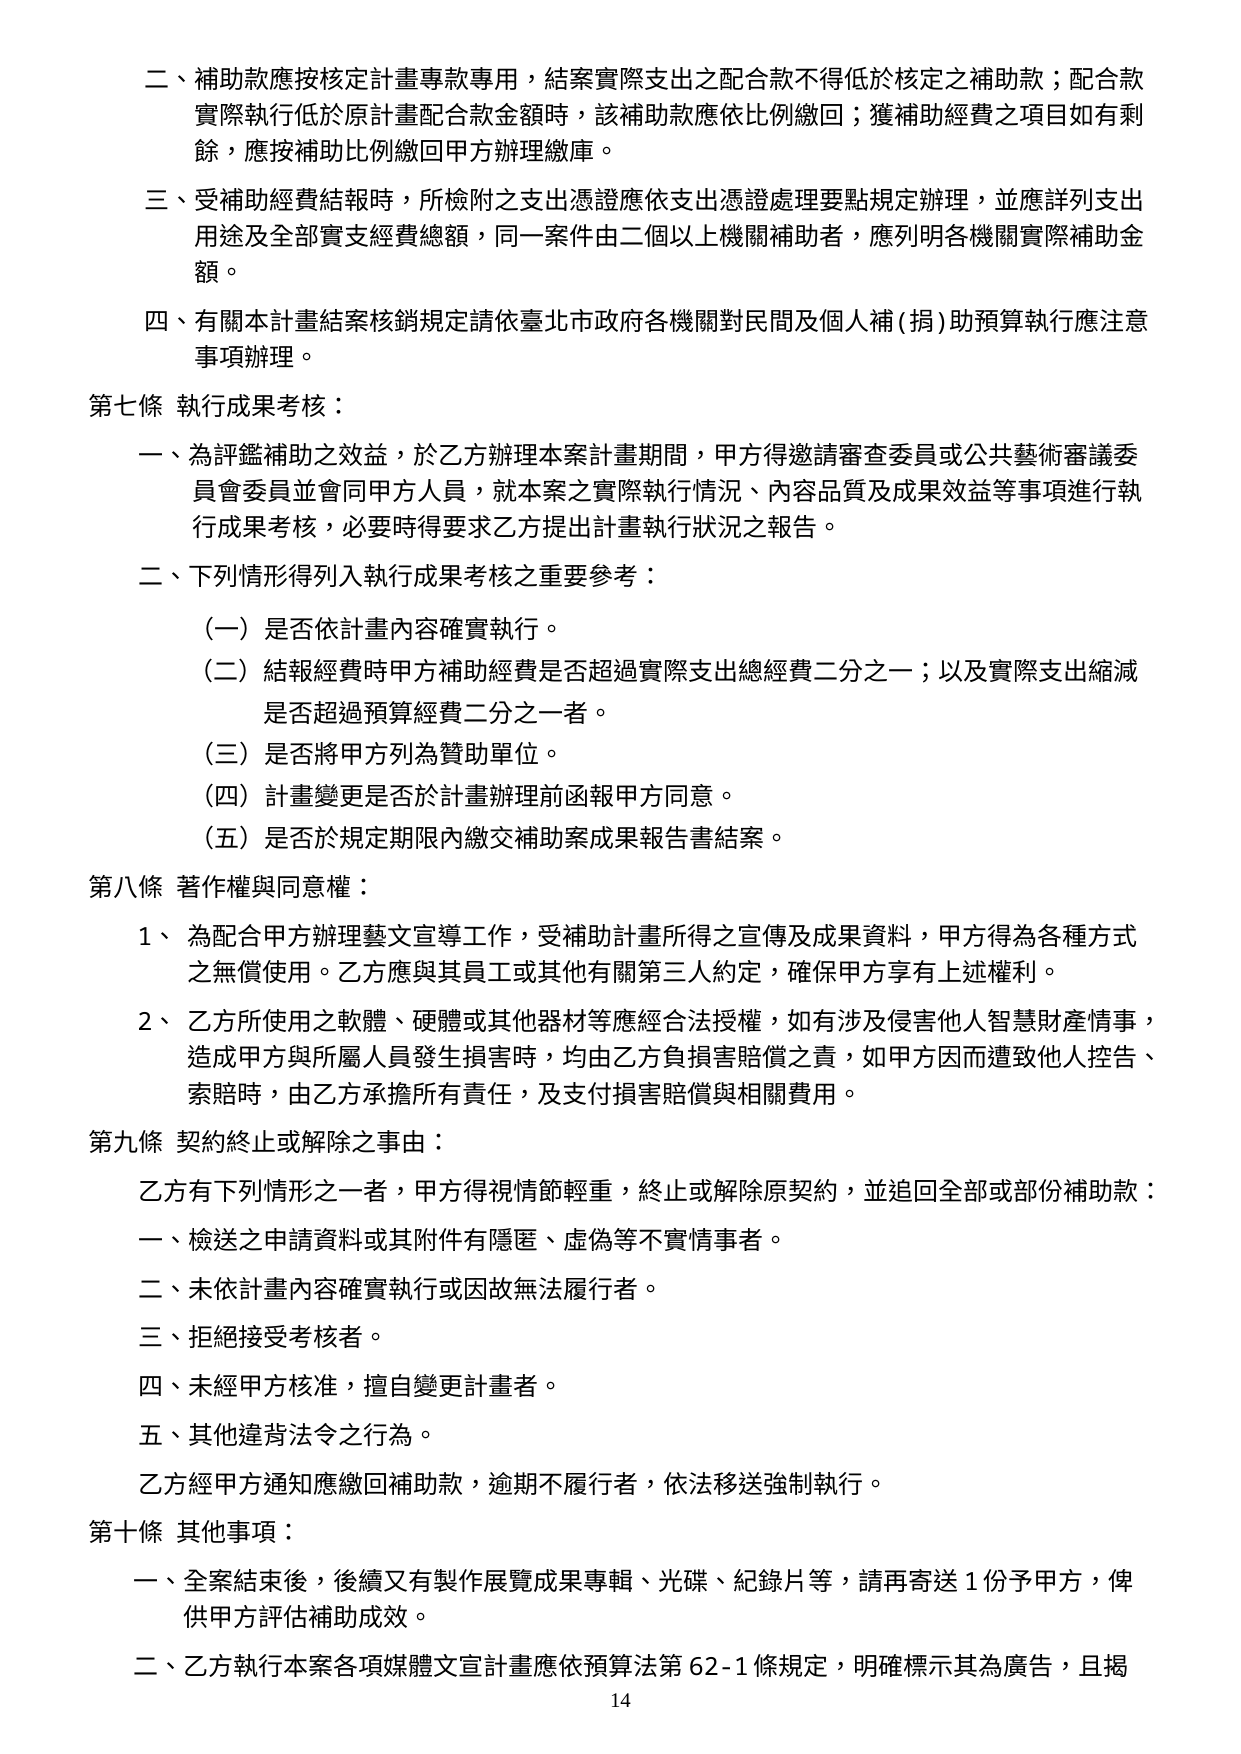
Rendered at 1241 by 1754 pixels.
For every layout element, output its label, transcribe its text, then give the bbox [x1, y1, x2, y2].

text 二、乙方執行本案各項媒體文宣計畫應依預算法第62-1條規定，明確標示其為廣告，且揭 [134, 1647, 1152, 1683]
text 五、其他違背法令之行為。 [89, 1415, 1152, 1452]
text 第七條 執行成果考核： [89, 387, 1152, 423]
text （五）是否於規定期限內繳交補助案成果報告書結案。 [189, 814, 1152, 855]
text 一、檢送之申請資料或其附件有隱匿、虛偽等不實情事者。 [89, 1220, 1152, 1257]
text 四、未經甲方核准，擅自變更計畫者。 [89, 1367, 1152, 1403]
text 二、未依計畫內容確實執行或因故無法履行者。 [89, 1269, 1152, 1305]
text 乙方經甲方通知應繳回補助款，逾期不履行者，依法移送強制執行。 [89, 1464, 1152, 1500]
text 二、下列情形得列入執行成果考核之重要參考： [89, 557, 1152, 593]
list 乙方所使用之軟體、硬體或其他器材等應經合法授權，如有涉及侵害他人智慧財產情事，造成甲方與所屬人員發生損害時，均由乙方負損害賠償之責，如甲方因而遭致他人控告、索賠時，由乙方承擔所有責任，及支付損害賠償與相關費用。 [137, 1002, 1152, 1110]
text （二）結報經費時甲方補助經費是否超過實際支出總經費二分之一；以及實際支出縮減是否超過預算經費二分之一者。 [189, 647, 1152, 730]
text 二、補助款應按核定計畫專款專用，結案實際支出之配合款不得低於核定之補助款；配合款實際執行低於原計畫配合款金額時，該補助款應依比例繳回；獲補助經費之項目如有剩餘，應按補助比例繳回甲方辦理繳庫。 [144, 59, 1152, 168]
text 第九條 契約終止或解除之事由： [89, 1123, 1152, 1159]
text 第八條 著作權與同意權： [89, 868, 1152, 904]
text （一）是否依計畫內容確實執行。 [189, 605, 1152, 647]
text （四）計畫變更是否於計畫辦理前函報甲方同意。 [189, 772, 1152, 814]
text 三、拒絕接受考核者。 [89, 1318, 1152, 1354]
list 為配合甲方辦理藝文宣導工作，受補助計畫所得之宣傳及成果資料，甲方得為各種方式之無償使用。乙方應與其員工或其他有關第三人約定，確保甲方享有上述權利。 [137, 917, 1152, 989]
text 一、為評鑑補助之效益，於乙方辦理本案計畫期間，甲方得邀請審查委員或公共藝術審議委員會委員並會同甲方人員，就本案之實際執行情況、內容品質及成果效益等事項進行執行成果考核，必要時得要求乙方提出計畫執行狀況之報告。 [89, 435, 1152, 544]
text 三、受補助經費結報時，所檢附之支出憑證應依支出憑證處理要點規定辦理，並應詳列支出用途及全部實支經費總額，同一案件由二個以上機關補助者，應列明各機關實際補助金額。 [144, 180, 1152, 289]
text （三）是否將甲方列為贊助單位。 [189, 730, 1152, 772]
text 一、全案結束後，後續又有製作展覽成果專輯、光碟、紀錄片等，請再寄送1份予甲方，俾供甲方評估補助成效。 [134, 1562, 1152, 1634]
text 乙方有下列情形之一者，甲方得視情節輕重，終止或解除原契約，並追回全部或部份補助款： [89, 1172, 1152, 1208]
text 四、有關本計畫結案核銷規定請依臺北市政府各機關對民間及個人補(捐)助預算執行應注意事項辦理。 [144, 302, 1152, 374]
text 第十條 其他事項： [89, 1513, 1152, 1549]
